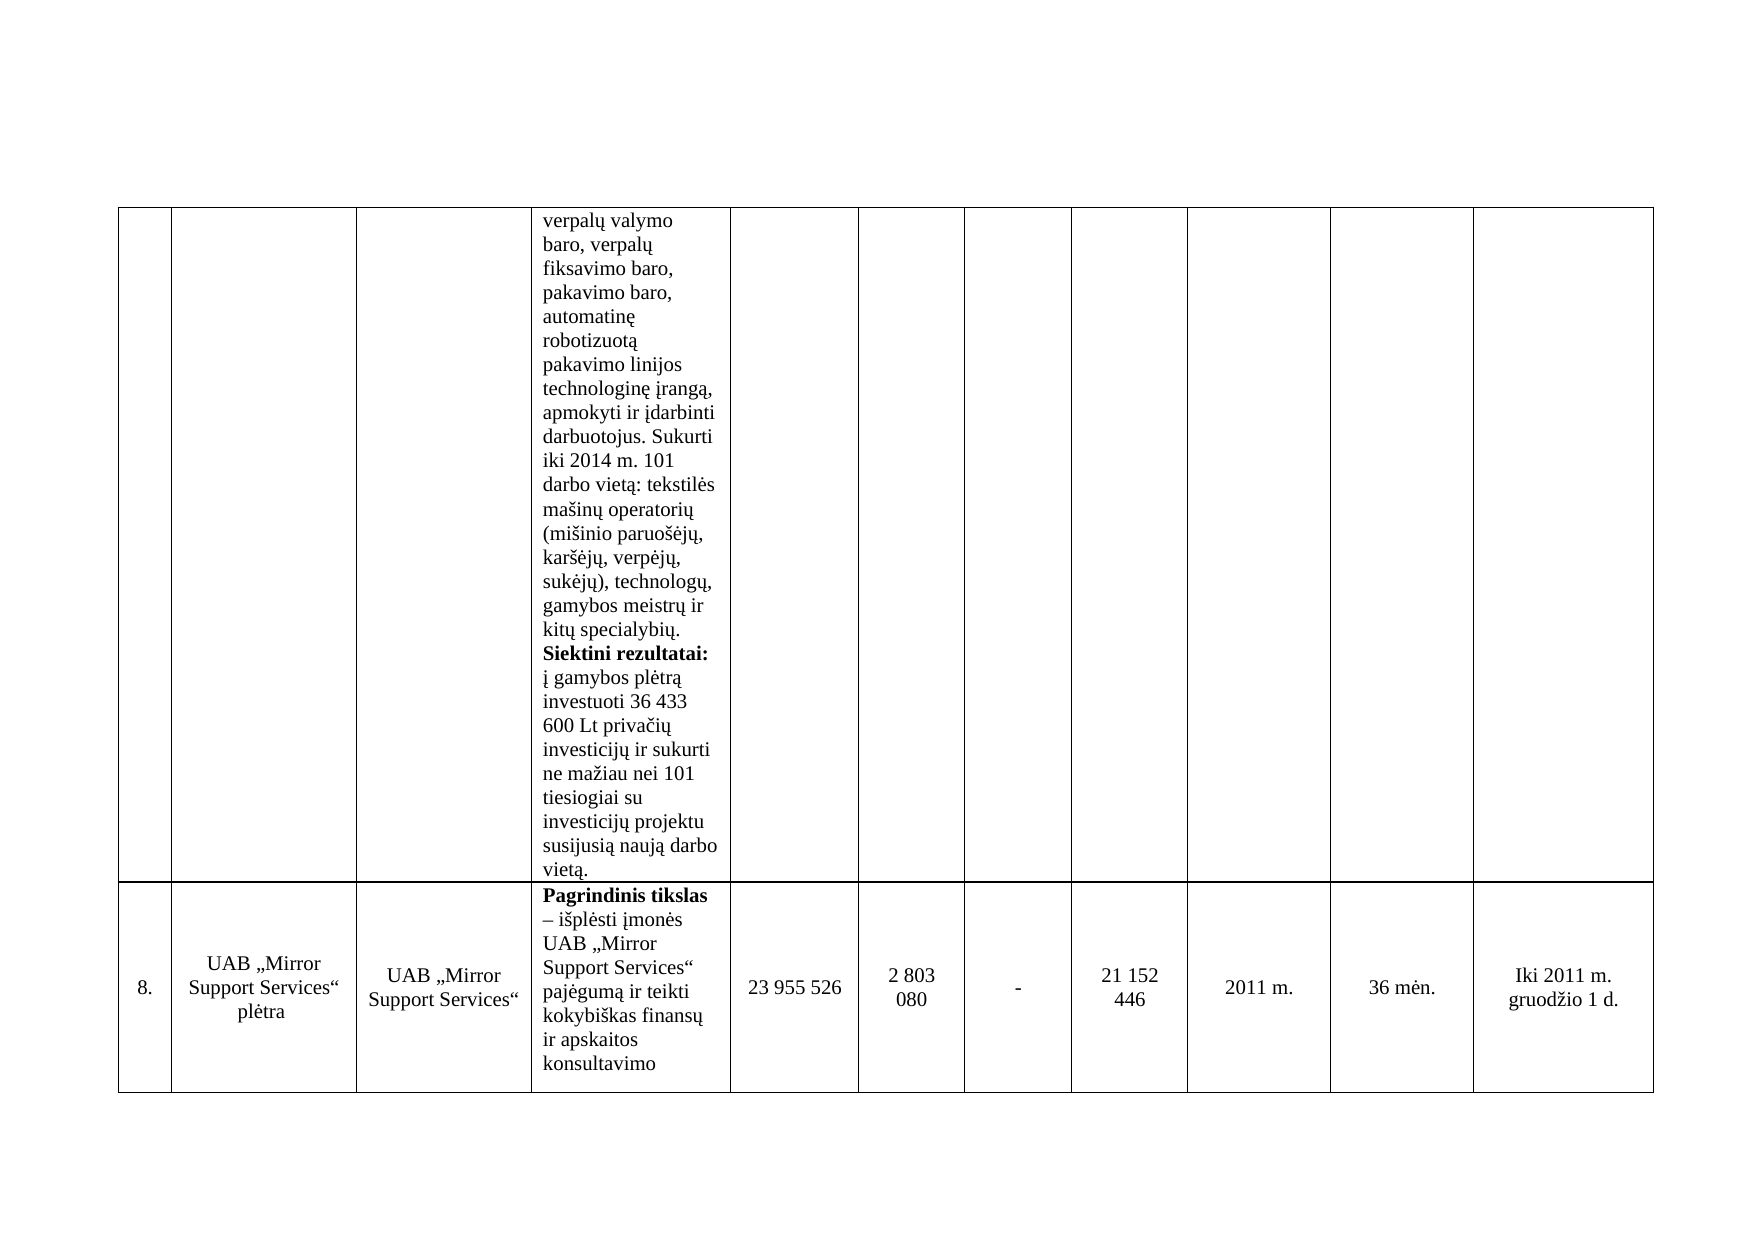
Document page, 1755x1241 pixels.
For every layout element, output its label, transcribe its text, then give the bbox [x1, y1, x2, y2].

table_cell [859, 208, 964, 881]
table_cell UAB „Mirror Support Services“ [357, 883, 531, 1092]
table_cell 2011 m. [1188, 883, 1330, 1092]
table_cell 8. [119, 883, 171, 1092]
table_cell [119, 208, 171, 881]
table_cell [1188, 208, 1330, 881]
table_cell [1474, 208, 1653, 881]
table_cell [731, 208, 858, 881]
table_cell UAB „Mirror Support Services“ plėtra [172, 883, 356, 1092]
table_cell - [965, 883, 1071, 1092]
table_cell verpalų valymo baro, verpalų fiksavimo baro, pakavimo baro, automatinę robotizuotą pakavimo linijos technologinę įrangą, apmokyti ir įdarbinti darbuotojus. Sukurti iki 2014 m. 101 darbo vietą: tekstilės mašinų operatorių (mišinio paruošėjų, karšėjų, verpėjų, sukėjų), technologų, gamybos meistrų ir kitų specialybių. Siektini rezultatai: į gamybos plėtrą investuoti 36 433 600 Lt privačių investicijų ir sukurti ne mažiau nei 101 tiesiogiai su investicijų projektu susijusią naują darbo vietą. [532, 208, 730, 881]
table_cell 23 955 526 [731, 883, 858, 1092]
table_cell 36 mėn. [1331, 883, 1473, 1092]
table_cell 2 803 080 [859, 883, 964, 1092]
table_cell - [965, 208, 1071, 881]
table_cell 21 152 446 [1072, 883, 1187, 1092]
table_cell [172, 208, 356, 881]
table_cell [1072, 208, 1187, 881]
table_cell [357, 208, 531, 881]
table_cell Pagrindinis tikslas – išplėsti įmonės UAB „Mirror Support Services“ pajėgumą ir teikti kokybiškas finansų ir apskaitos konsultavimo [532, 883, 730, 1092]
table_cell Iki 2011 m. gruodžio 1 d. [1474, 883, 1653, 1092]
table_cell [1331, 208, 1473, 881]
